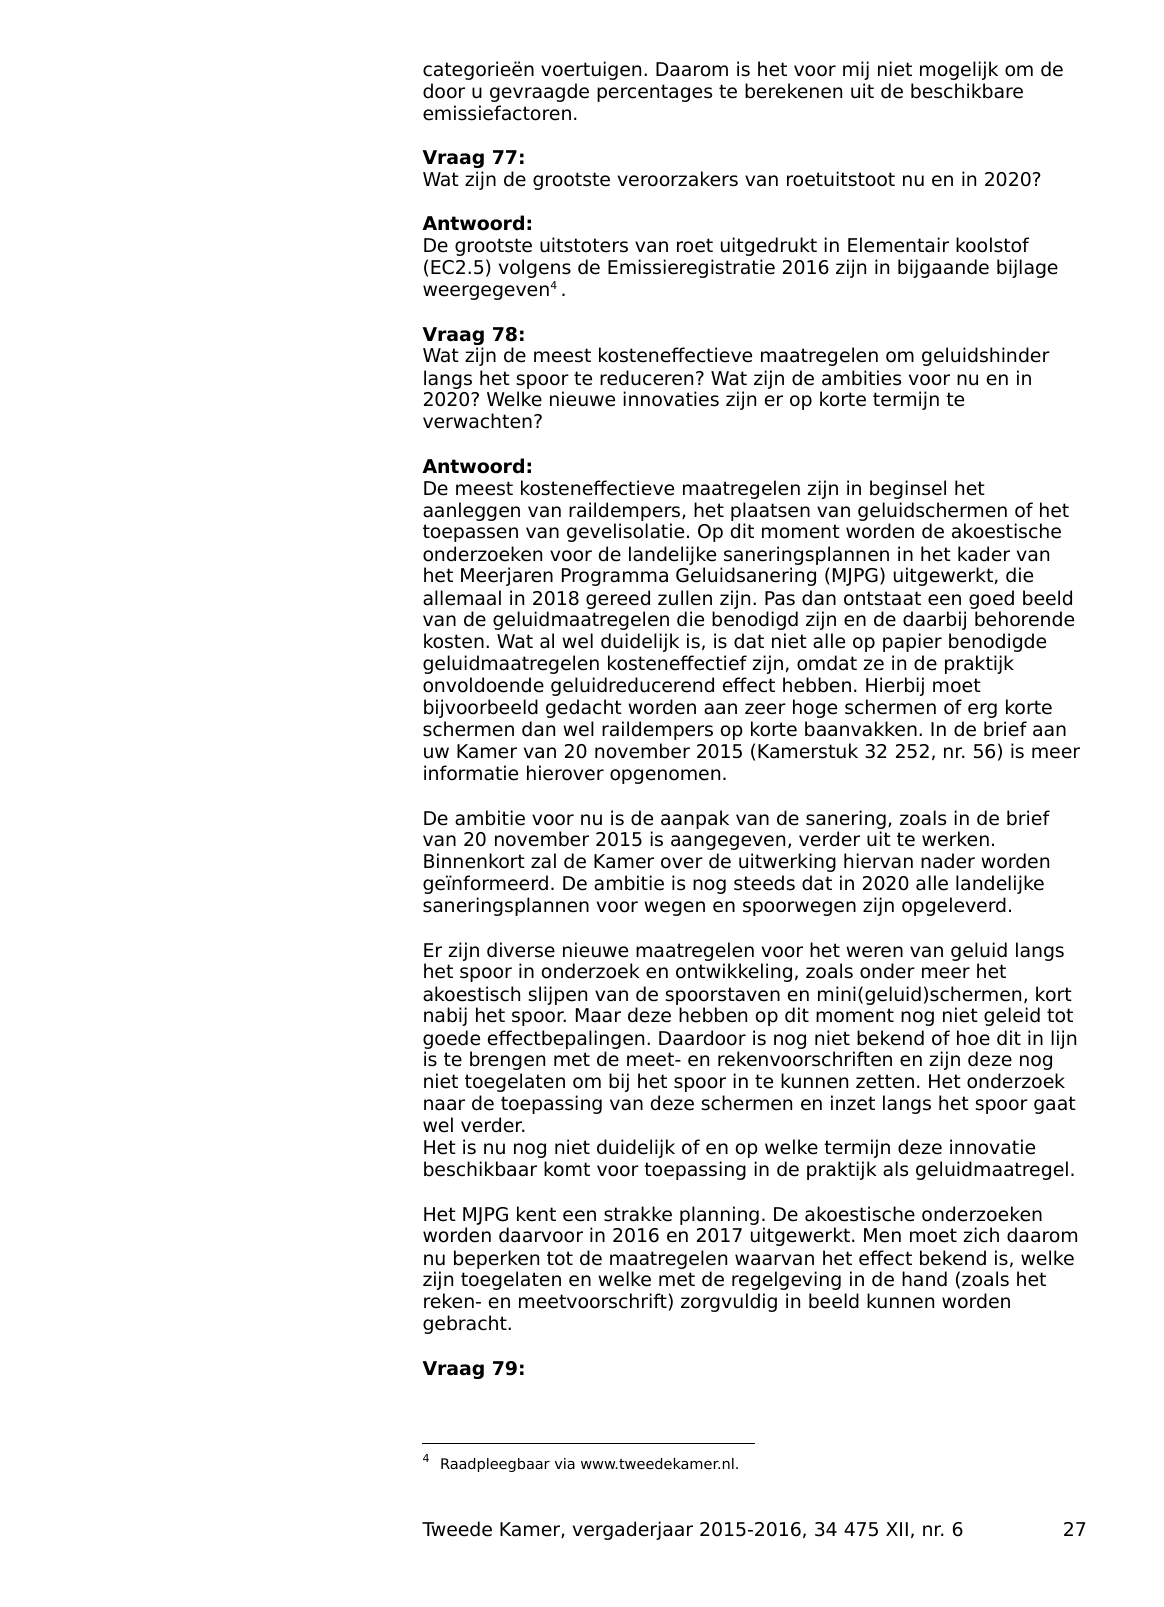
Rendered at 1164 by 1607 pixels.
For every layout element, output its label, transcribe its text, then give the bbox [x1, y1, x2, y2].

text Er zijn diverse nieuwe maatregelen voor het weren van geluid langs het spoor in onderzoek en ontwikkeling, zoals onder meer het akoestisch slijpen van de spoorstaven en mini(geluid)schermen, kort nabij het spoor. Maar deze hebben op dit moment nog niet geleid tot goede effectbepalingen. Daardoor is nog niet bekend of hoe dit in lijn is te brengen met de meet- en rekenvoorschriften en zijn deze nog niet toegelaten om bij het spoor in te kunnen zetten. Het onderzoek naar de toepassing van deze schermen en inzet langs het spoor gaat wel verder. [422, 939, 1087, 1137]
text Raadpleegbaar via www.tweedekamer.nl. [422, 1452, 1087, 1474]
text Vraag 78: [422, 323, 1087, 345]
text Antwoord: [422, 456, 1087, 477]
text Vraag 79: [422, 1357, 1087, 1379]
text De ambitie voor nu is de aanpak van de sanering, zoals in de brief van 20 november 2015 is aangegeven, verder uit te werken. Binnenkort zal de Kamer over de uitwerking hiervan nader worden geïnformeerd. De ambitie is nog steeds dat in 2020 alle landelijke saneringsplannen voor wegen en spoorwegen zijn opgeleverd. [422, 807, 1087, 917]
text Het is nu nog niet duidelijk of en op welke termijn deze innovatie beschikbaar komt voor toepassing in de praktijk als geluidmaatregel. [422, 1137, 1087, 1181]
text Het MJPG kent een strakke planning. De akoestische onderzoeken worden daarvoor in 2016 en 2017 uitgewerkt. Men moet zich daarom nu beperken tot de maatregelen waarvan het effect bekend is, welke zijn toegelaten en welke met de regelgeving in de hand (zoals het reken- en meetvoorschrift) zorgvuldig in beeld kunnen worden gebracht. [422, 1203, 1087, 1335]
text De meest kosteneffectieve maatregelen zijn in beginsel het aanleggen van raildempers, het plaatsen van geluidschermen of het toepassen van gevelisolatie. Op dit moment worden de akoestische onderzoeken voor de landelijke saneringsplannen in het kader van het Meerjaren Programma Geluidsanering (MJPG) uitgewerkt, die allemaal in 2018 gereed zullen zijn. Pas dan ontstaat een goed beeld van de geluidmaatregelen die benodigd zijn en de daarbij behorende kosten. Wat al wel duidelijk is, is dat niet alle op papier benodigde geluidmaatregelen kosteneffectief zijn, omdat ze in de praktijk onvoldoende geluidreducerend effect hebben. Hierbij moet bijvoorbeeld gedacht worden aan zeer hoge schermen of erg korte schermen dan wel raildempers op korte baanvakken. In de brief aan uw Kamer van 20 november 2015 (Kamerstuk 32 252, nr. 56) is meer informatie hierover opgenomen. [422, 477, 1087, 785]
text Vraag 77: [422, 147, 1087, 169]
text Wat zijn de grootste veroorzakers van roetuitstoot nu en in 2020? [422, 169, 1087, 191]
text categorieën voertuigen. Daarom is het voor mij niet mogelijk om de door u gevraagde percentages te berekenen uit de beschikbare emissiefactoren. [422, 59, 1087, 125]
text Wat zijn de meest kosteneffectieve maatregelen om geluidshinder langs het spoor te reduceren? Wat zijn de ambities voor nu en in 2020? Welke nieuwe innovaties zijn er op korte termijn te verwachten? [422, 345, 1087, 433]
text De grootste uitstoters van roet uitgedrukt in Elementair koolstof (EC2.5) volgens de Emissieregistratie 2016 zijn in bijgaande bijlage weergegeven. [422, 235, 1087, 301]
text Antwoord: [422, 213, 1087, 235]
